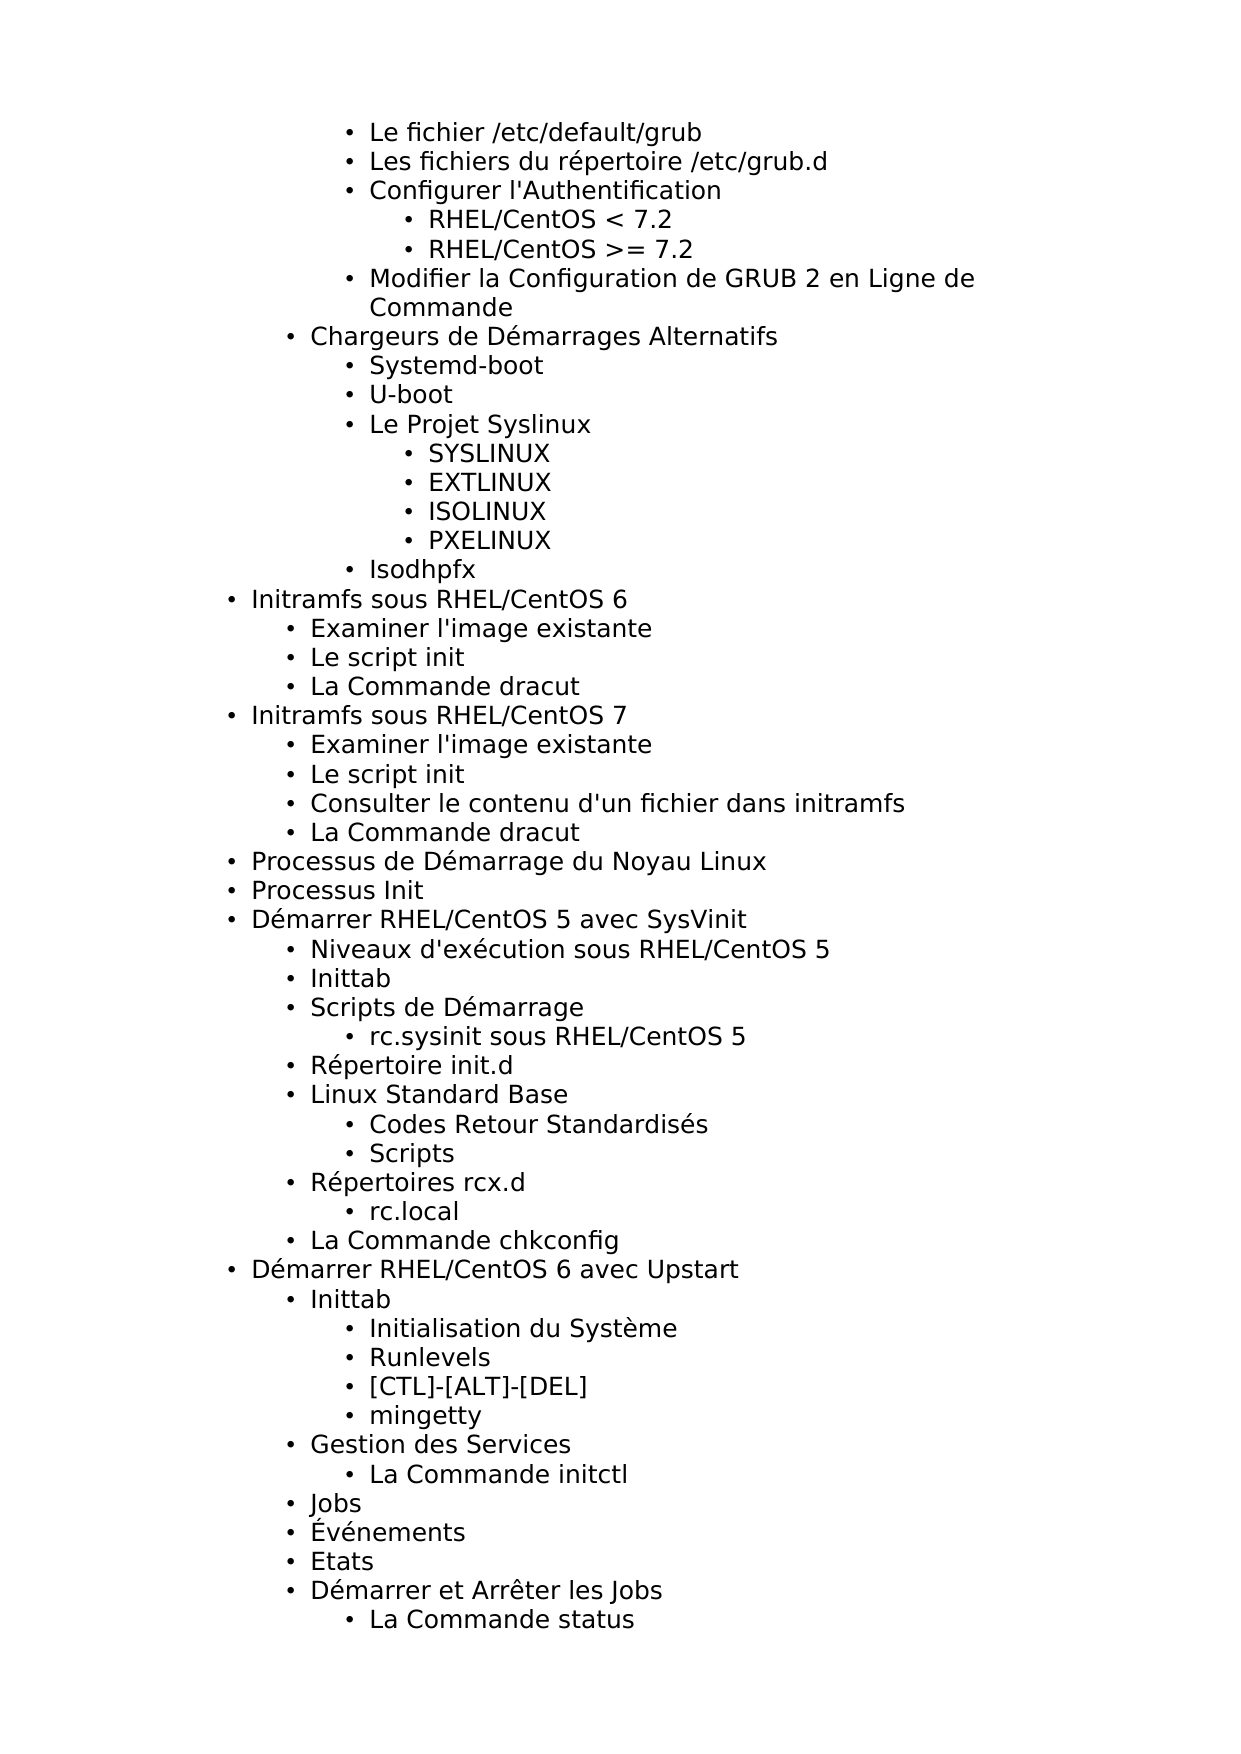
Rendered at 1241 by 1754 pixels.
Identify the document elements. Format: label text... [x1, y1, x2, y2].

list mingetty [354, 1401, 1122, 1431]
list La Commande dracut [295, 818, 1122, 847]
list La Commande dracut [295, 672, 1122, 701]
list Modifier la Configuration de GRUB 2 en Ligne de Commande [354, 264, 1122, 322]
list Démarrer RHEL/CentOS 6 avec Upstart [236, 1256, 1122, 1285]
list rc.sysinit sous RHEL/CentOS 5 [354, 1022, 1122, 1051]
list Jobs [295, 1489, 1122, 1518]
list [CTL]-[ALT]-[DEL] [354, 1372, 1122, 1401]
list Démarrer RHEL/CentOS 5 avec SysVinit [236, 906, 1122, 935]
list Niveaux d'exécution sous RHEL/CentOS 5 [295, 935, 1122, 964]
list Processus de Démarrage du Noyau Linux [236, 847, 1122, 876]
list Le script init [295, 643, 1122, 672]
list Les fichiers du répertoire /etc/grub.d [354, 147, 1122, 176]
list Processus Init [236, 876, 1122, 906]
list Examiner l'image existante [295, 731, 1122, 760]
list Initramfs sous RHEL/CentOS 6 [236, 585, 1122, 614]
list ISOLINUX [413, 497, 1122, 526]
list PXELINUX [413, 526, 1122, 556]
list Inittab [295, 964, 1122, 993]
list RHEL/CentOS >= 7.2 [413, 235, 1122, 264]
list Événements [295, 1518, 1122, 1547]
list Examiner l'image existante [295, 614, 1122, 643]
list Consulter le contenu d'un fichier dans initramfs [295, 789, 1122, 818]
list Configurer l'Authentification [354, 176, 1122, 206]
list Répertoire init.d [295, 1051, 1122, 1081]
list U-boot [354, 381, 1122, 410]
list Chargeurs de Démarrages Alternatifs [295, 322, 1122, 351]
list Initramfs sous RHEL/CentOS 7 [236, 701, 1122, 731]
list Linux Standard Base [295, 1081, 1122, 1110]
list RHEL/CentOS < 7.2 [413, 206, 1122, 235]
list rc.local [354, 1197, 1122, 1226]
list La Commande initctl [354, 1460, 1122, 1489]
list Scripts de Démarrage [295, 993, 1122, 1022]
list EXTLINUX [413, 468, 1122, 497]
list Runlevels [354, 1343, 1122, 1372]
list Démarrer et Arrêter les Jobs [295, 1576, 1122, 1606]
list Initialisation du Système [354, 1314, 1122, 1343]
list Isodhpfx [354, 556, 1122, 585]
list Le Projet Syslinux [354, 410, 1122, 439]
list Inittab [295, 1285, 1122, 1314]
list La Commande chkconfig [295, 1226, 1122, 1256]
list Etats [295, 1547, 1122, 1576]
list Scripts [354, 1139, 1122, 1168]
list Répertoires rcx.d [295, 1168, 1122, 1197]
list SYSLINUX [413, 439, 1122, 468]
list Le script init [295, 760, 1122, 789]
list La Commande status [354, 1606, 1122, 1635]
list Le fichier /etc/default/grub [354, 118, 1122, 147]
list Gestion des Services [295, 1431, 1122, 1460]
list Systemd-boot [354, 351, 1122, 381]
list Codes Retour Standardisés [354, 1110, 1122, 1139]
